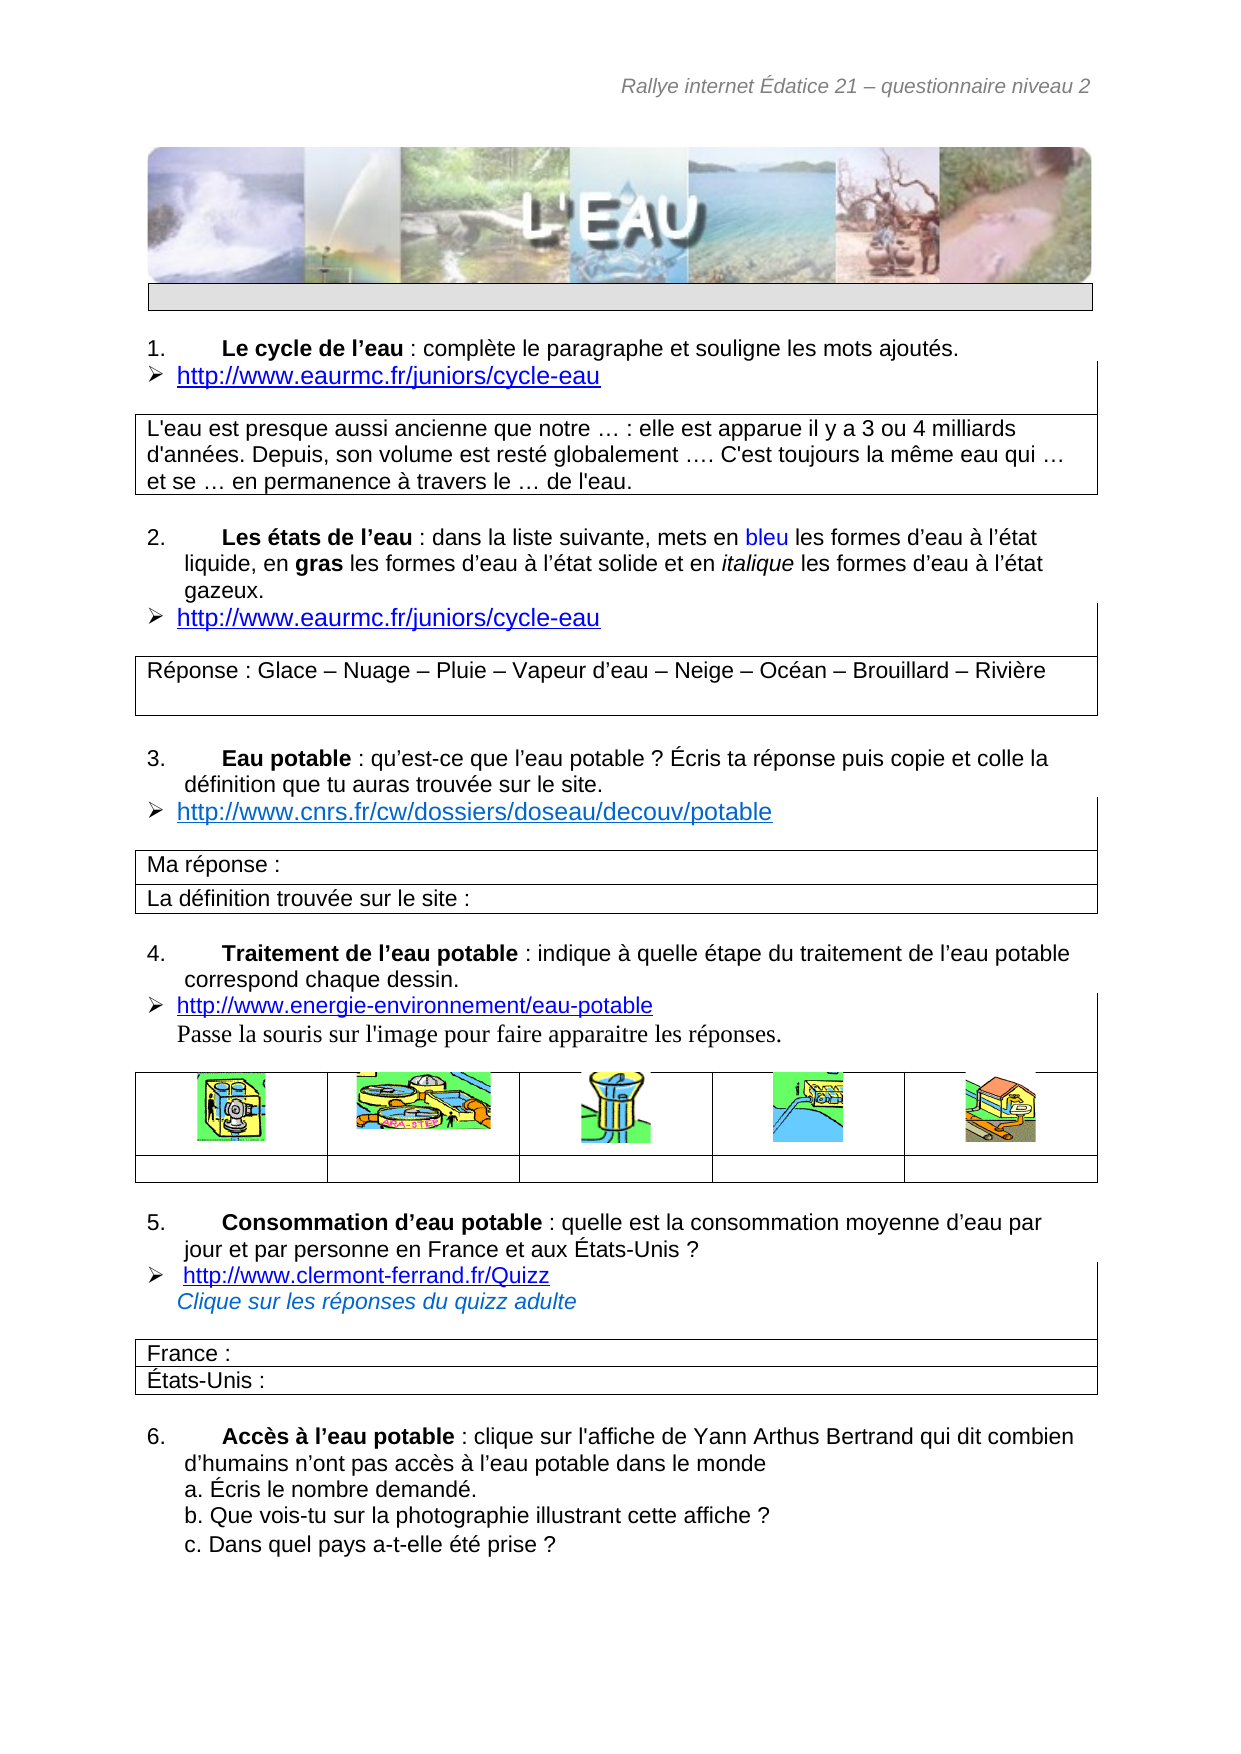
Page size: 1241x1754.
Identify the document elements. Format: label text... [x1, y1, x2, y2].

picture [356, 1072, 491, 1129]
table_header Eau potable : qu’est-ce que l’eau potable ? Écris ta réponse puis copie et colle la définition que tu auras trouvée sur le site. [135, 745, 1097, 797]
table_cell Ma réponse : [136, 851, 1097, 884]
picture [197, 1072, 266, 1141]
table_cell [136, 1156, 327, 1182]
table_cell [713, 1156, 904, 1182]
table_cell [135, 993, 165, 1072]
table_cell [328, 1073, 519, 1154]
picture [147, 147, 1092, 283]
table_cell Réponse : Glace – Nuage – Pluie – Vapeur d’eau – Neige – Océan – Brouillard – Rivière [136, 657, 1097, 715]
table_cell [520, 1073, 712, 1154]
table_header Traitement de l’eau potable : indique à quelle étape du traitement de l’eau potable correspond chaque dessin. [135, 940, 1097, 992]
table_cell [135, 1262, 165, 1339]
table_cell L'eau est presque aussi ancienne que notre … : elle est apparue il y a 3 ou 4 milliards d'années. Depuis, son volume est resté globalement …. C'est toujours la même eau qui … et se … en permanence à travers le … de l'eau. [136, 415, 1097, 494]
table_cell [520, 1156, 712, 1182]
table_cell http://www.eaurmc.fr/juniors/cycle-eau [165, 361, 1097, 414]
table_cell [135, 603, 165, 656]
table_header Accès à l’eau potable : clique sur l'affiche de Yann Arthus Bertrand qui dit combien d’humains n’ont pas accès à l’eau potable dans le monde a. Écris le nombre demandé. b. Que vois-tu sur la photographie illustrant cette affiche ? c. Dans quel pays a-t-elle été prise ? [135, 1423, 1097, 1586]
table_cell http://www.cnrs.fr/cw/dossiers/doseau/decouv/potable [165, 797, 1097, 850]
table_cell [905, 1073, 1097, 1154]
picture [965, 1072, 1036, 1142]
table_cell France : [136, 1340, 1097, 1366]
table_cell http://www.eaurmc.fr/juniors/cycle-eau [165, 603, 1097, 656]
table_header Le cycle de l’eau : complète le paragraphe et souligne les mots ajoutés. [135, 335, 1097, 361]
table_cell [713, 1073, 904, 1154]
table_header Les états de l’eau : dans la liste suivante, mets en bleu les formes d’eau à l’état liquide, en gras les formes d’eau à l’état solide et en italique les formes d’eau à l’état gazeux. [135, 524, 1097, 603]
table_cell [905, 1156, 1097, 1182]
table_cell [135, 797, 165, 850]
table_cell [328, 1156, 519, 1182]
table_cell [136, 1073, 327, 1154]
table_header Consommation d’eau potable : quelle est la consommation moyenne d’eau par jour et par personne en France et aux États-Unis ? [135, 1209, 1097, 1262]
picture [581, 1072, 651, 1143]
table_cell La définition trouvée sur le site : [136, 885, 1097, 912]
table_cell États-Unis : [136, 1367, 1097, 1393]
table_cell http://www.energie-environnement/eau-potable Passe la souris sur l'image pour faire apparaitre les réponses. [165, 993, 1097, 1072]
table_cell http://www.clermont-ferrand.fr/Quizz Clique sur les réponses du quizz adulte [165, 1262, 1097, 1339]
table_cell [135, 361, 165, 414]
picture [773, 1072, 844, 1142]
